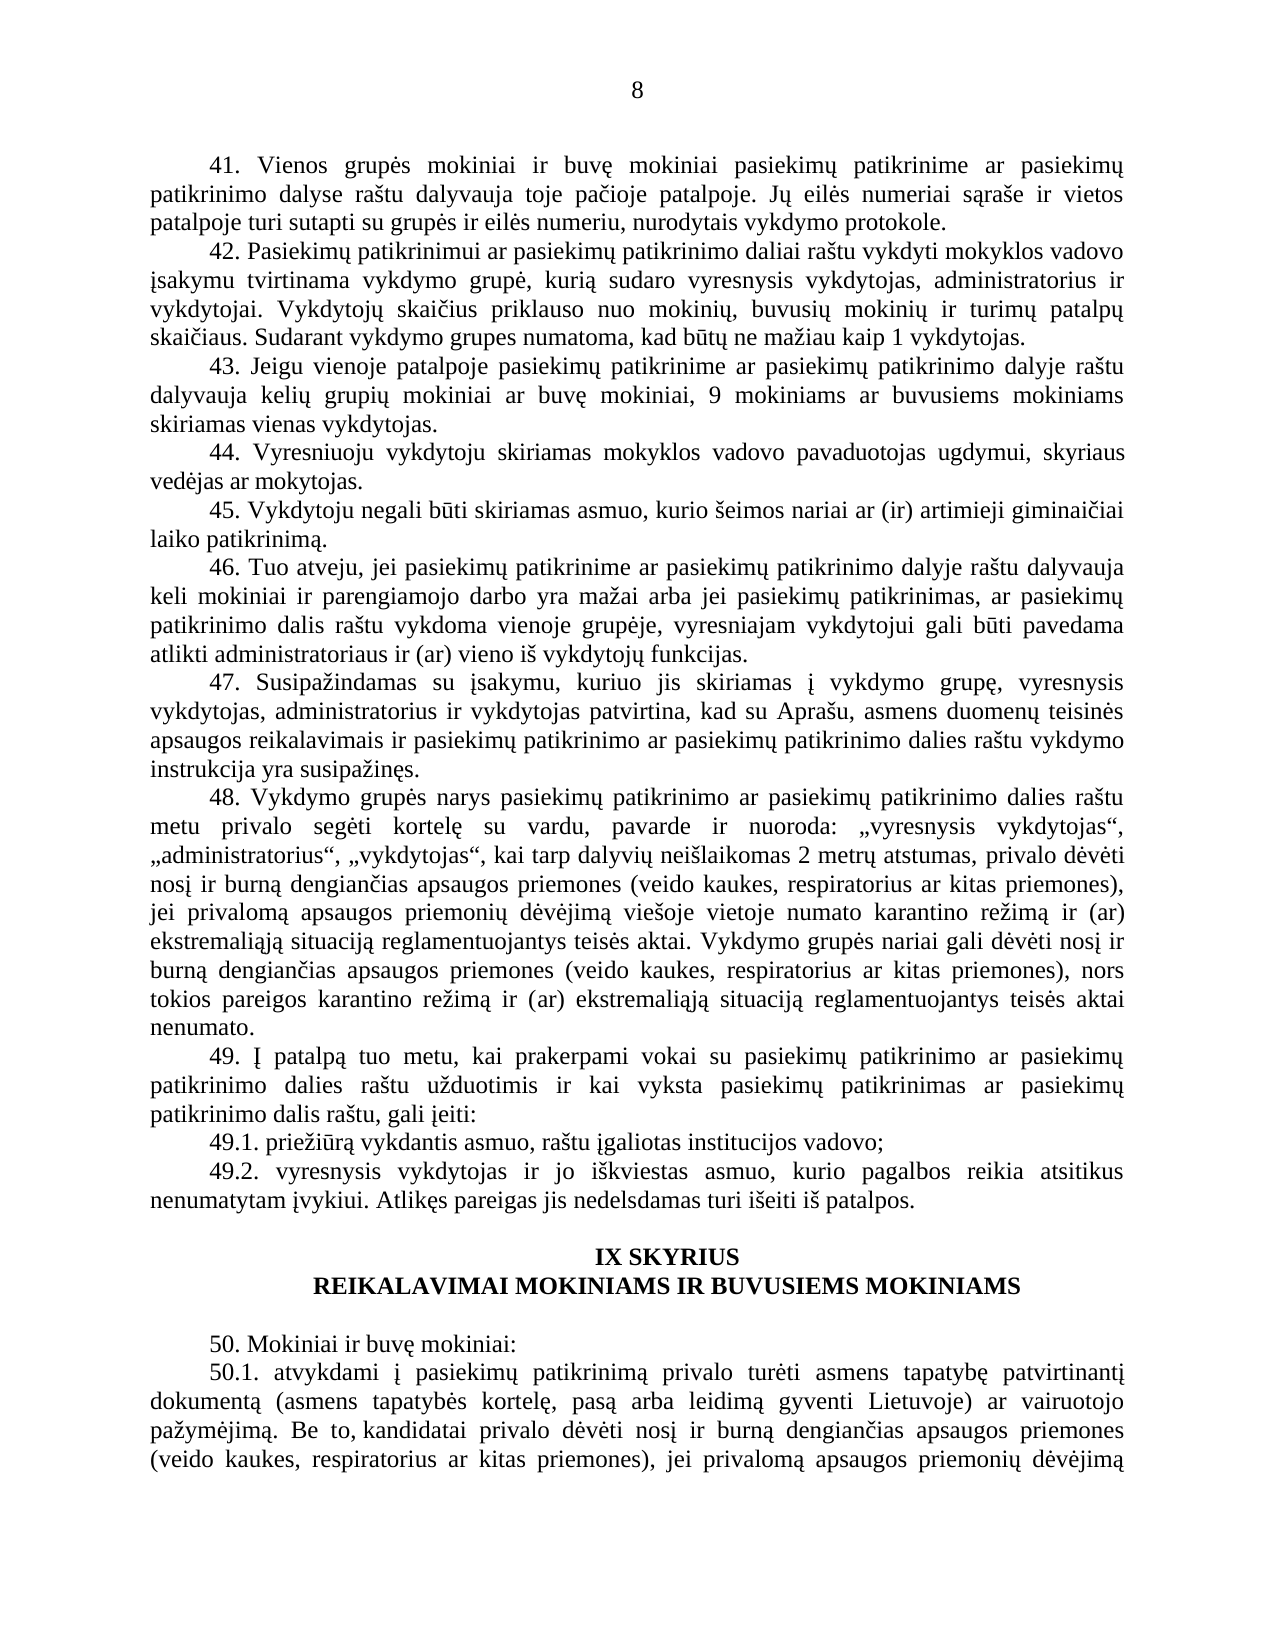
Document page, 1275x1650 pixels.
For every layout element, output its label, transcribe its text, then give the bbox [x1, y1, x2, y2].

text 49. Į patalpą tuo metu, kai prakerpami vokai su pasiekimų patikrinimo ar pasiekimų patikrinimo dalies raštu užduotimis ir kai vyksta pasiekimų patikrinimas ar pasiekimų patikrinimo dalis raštu, gali įeiti: [150, 1041, 1125, 1127]
text 49.2. vyresnysis vykdytojas ir jo iškviestas asmuo, kurio pagalbos reikia atsitikus nenumatytam įvykiui. Atlikęs pareigas jis nedelsdamas turi išeiti iš patalpos. [150, 1156, 1125, 1214]
text 45. Vykdytoju negali būti skiriamas asmuo, kurio šeimos nariai ar (ir) artimieji giminaičiai laiko patikrinimą. [150, 495, 1125, 552]
text 46. Tuo atveju, jei pasiekimų patikrinime ar pasiekimų patikrinimo dalyje raštu dalyvauja keli mokiniai ir parengiamojo darbo yra mažai arba jei pasiekimų patikrinimas, ar pasiekimų patikrinimo dalis raštu vykdoma vienoje grupėje, vyresniajam vykdytojui gali būti pavedama atlikti administratoriaus ir (ar) vieno iš vykdytojų funkcijas. [150, 552, 1125, 667]
text IX SKYRIUS [150, 1242, 1125, 1271]
text 41. Vienos grupės mokiniai ir buvę mokiniai pasiekimų patikrinime ar pasiekimų patikrinimo dalyse raštu dalyvauja toje pačioje patalpoje. Jų eilės numeriai sąraše ir vietos patalpoje turi sutapti su grupės ir eilės numeriu, nurodytais vykdymo protokole. [150, 150, 1125, 236]
text 42. Pasiekimų patikrinimui ar pasiekimų patikrinimo daliai raštu vykdyti mokyklos vadovo įsakymu tvirtinama vykdymo grupė, kurią sudaro vyresnysis vykdytojas, administratorius ir vykdytojai. Vykdytojų skaičius priklauso nuo mokinių, buvusių mokinių ir turimų patalpų skaičiaus. Sudarant vykdymo grupes numatoma, kad būtų ne mažiau kaip 1 vykdytojas. [150, 236, 1125, 351]
text 48. Vykdymo grupės narys pasiekimų patikrinimo ar pasiekimų patikrinimo dalies raštu metu privalo segėti kortelę su vardu, pavarde ir nuoroda: „vyresnysis vykdytojas“, „administratorius“, „vykdytojas“, kai tarp dalyvių neišlaikomas 2 metrų atstumas, privalo dėvėti nosį ir burną dengiančias apsaugos priemones (veido kaukes, respiratorius ar kitas priemones), jei privalomą apsaugos priemonių dėvėjimą viešoje vietoje numato karantino režimą ir (ar) ekstremaliąją situaciją reglamentuojantys teisės aktai. Vykdymo grupės nariai gali dėvėti nosį ir burną dengiančias apsaugos priemones (veido kaukes, respiratorius ar kitas priemones), nors tokios pareigos karantino režimą ir (ar) ekstremaliąją situaciją reglamentuojantys teisės aktai nenumato. [150, 782, 1125, 1041]
text 43. Jeigu vienoje patalpoje pasiekimų patikrinime ar pasiekimų patikrinimo dalyje raštu dalyvauja kelių grupių mokiniai ar buvę mokiniai, 9 mokiniams ar buvusiems mokiniams skiriamas vienas vykdytojas. [150, 351, 1125, 437]
text 50.1. atvykdami į pasiekimų patikrinimą privalo turėti asmens tapatybę patvirtinantį dokumentą (asmens tapatybės kortelę, pasą arba leidimą gyventi Lietuvoje) ar vairuotojo pažymėjimą. Be to, kandidatai privalo dėvėti nosį ir burną dengiančias apsaugos priemones (veido kaukes, respiratorius ar kitas priemones), jei privalomą apsaugos priemonių dėvėjimą [150, 1357, 1125, 1472]
text REIKALAVIMAI MOKINIAMS ir buvusiems mokiniams [150, 1271, 1125, 1300]
text 44. Vyresniuoju vykdytoju skiriamas mokyklos vadovo pavaduotojas ugdymui, skyriaus vedėjas ar mokytojas. [150, 437, 1125, 495]
text 50. Mokiniai ir buvę mokiniai: [150, 1329, 1125, 1357]
text 49.1. priežiūrą vykdantis asmuo, raštu įgaliotas institucijos vadovo; [150, 1127, 1125, 1156]
text 47. Susipažindamas su įsakymu, kuriuo jis skiriamas į vykdymo grupę, vyresnysis vykdytojas, administratorius ir vykdytojas patvirtina, kad su Aprašu, asmens duomenų teisinės apsaugos reikalavimais ir pasiekimų patikrinimo ar pasiekimų patikrinimo dalies raštu vykdymo instrukcija yra susipažinęs. [150, 667, 1125, 782]
